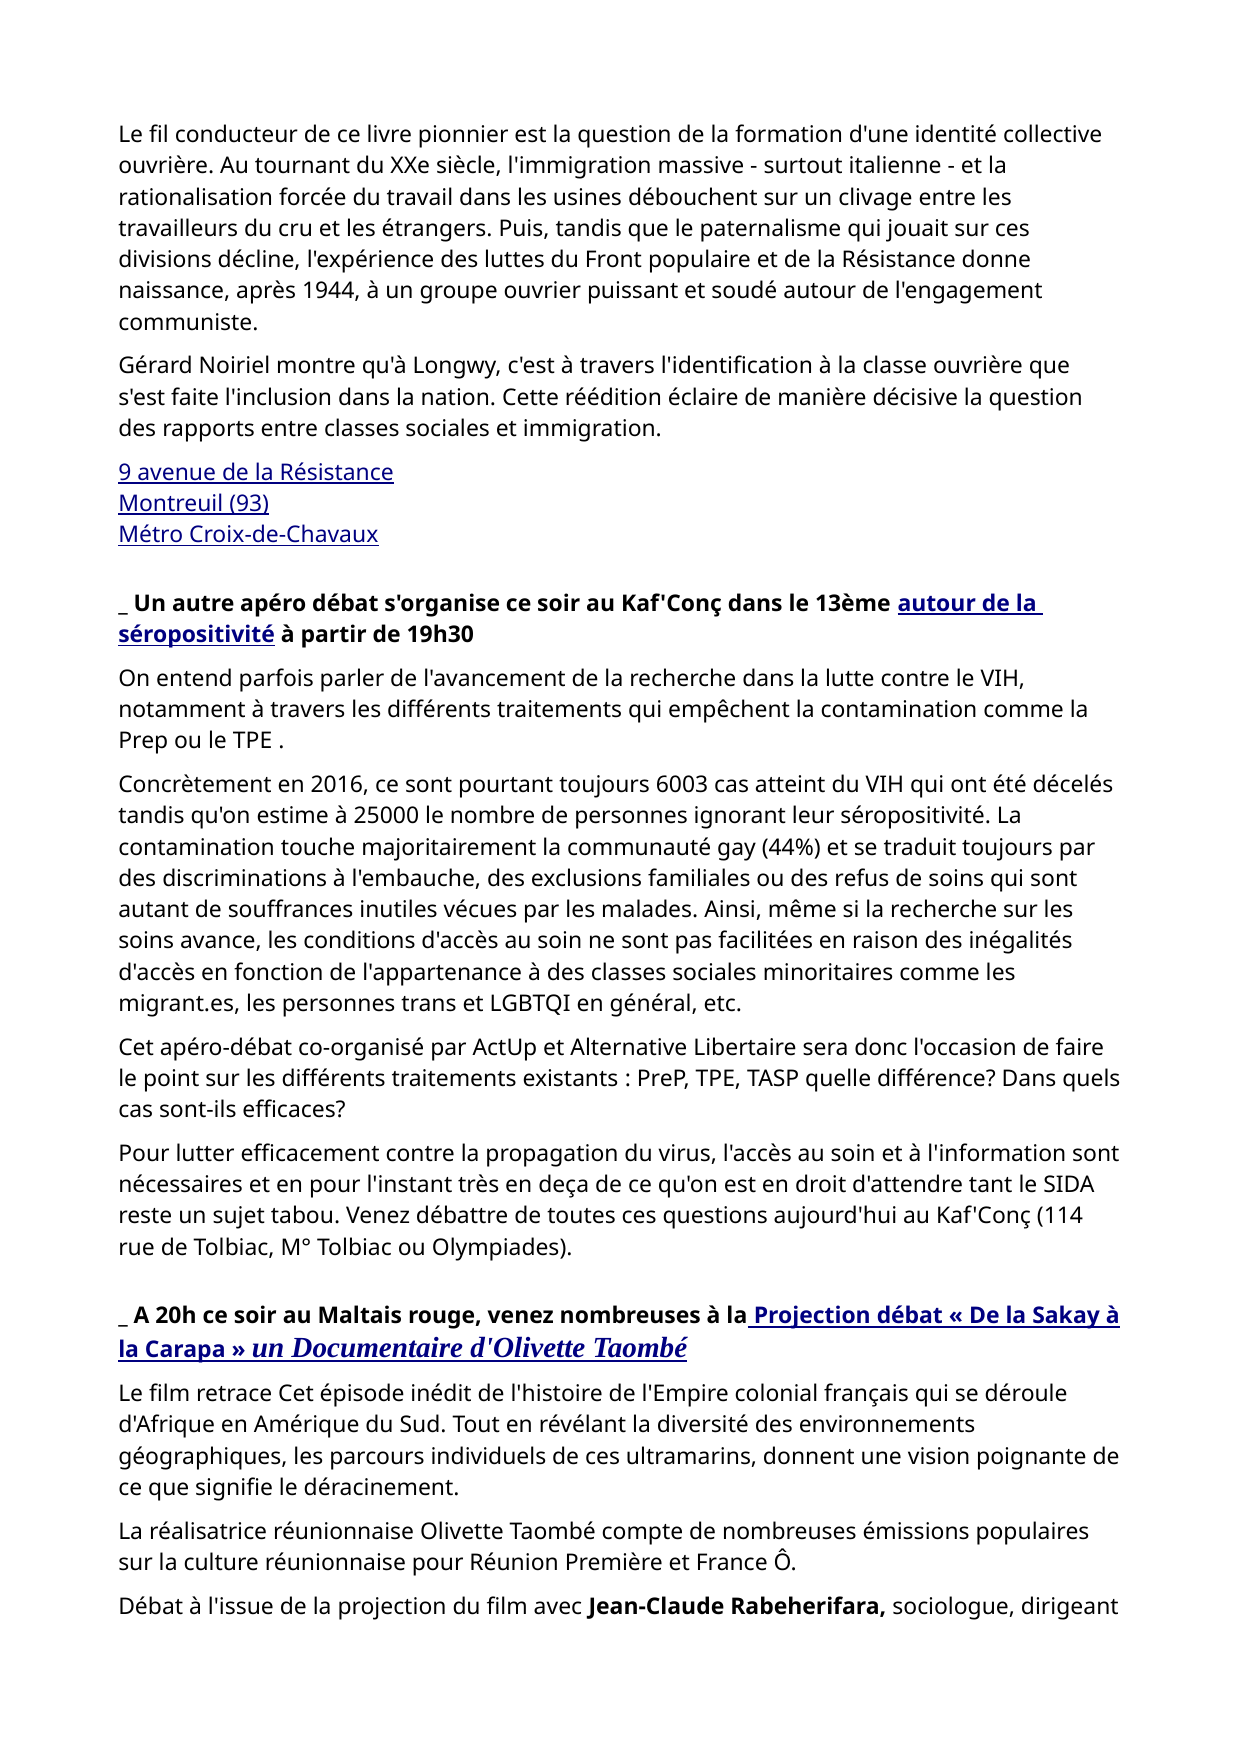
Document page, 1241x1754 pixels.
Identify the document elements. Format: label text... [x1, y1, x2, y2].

text Le fil conducteur de ce livre pionnier est la question de la formation d'une identité collective ouvrière. Au tournant du XXe siècle, l'immigration massive - surtout italienne - et la rationalisation forcée du travail dans les usines débouchent sur un clivage entre les travailleurs du cru et les étrangers. Puis, tandis que le paternalisme qui jouait sur ces divisions décline, l'expérience des luttes du Front populaire et de la Résistance donne naissance, après 1944, à un groupe ouvrier puissant et soudé autour de l'engagement communiste. [118, 118, 1122, 337]
subtitle _ A 20h ce soir au Maltais rouge, venez nombreuses à la Projection débat « De la Sakay à la Carapa » un Documentaire d'Olivette Taombé [118, 1299, 1122, 1365]
text Cet apéro-débat co-organisé par ActUp et Alternative Libertaire sera donc l'occasion de faire le point sur les différents traitements existants : PreP, TPE, TASP quelle différence? Dans quels cas sont-ils efficaces? [118, 1031, 1122, 1124]
text La réalisatrice réunionnaise Olivette Taombé compte de nombreuses émissions populaires sur la culture réunionnaise pour Réunion Première et France Ô. [118, 1515, 1122, 1577]
text Débat à l'issue de la projection du film avec Jean-Claude Rabeherifara, sociologue, dirigeant [118, 1590, 1122, 1621]
subtitle _ Un autre apéro débat s'organise ce soir au Kaf'Conç dans le 13ème autour de la séropositivité à partir de 19h30 [118, 587, 1122, 649]
text Le film retrace Cet épisode inédit de l'histoire de l'Empire colonial français qui se déroule d'Afrique en Amérique du Sud. Tout en révélant la diversité des environnements géographiques, les parcours individuels de ces ultramarins, donnent une vision poignante de ce que signifie le déracinement. [118, 1377, 1122, 1502]
text Gérard Noiriel montre qu'à Longwy, c'est à travers l'identification à la classe ouvrière que s'est faite l'inclusion dans la nation. Cette réédition éclaire de manière décisive la question des rapports entre classes sociales et immigration. [118, 349, 1122, 443]
text Concrètement en 2016, ce sont pourtant toujours 6003 cas atteint du VIH qui ont été décelés tandis qu'on estime à 25000 le nombre de personnes ignorant leur séropositivité. La contamination touche majoritairement la communauté gay (44%) et se traduit toujours par des discriminations à l'embauche, des exclusions familiales ou des refus de soins qui sont autant de souffrances inutiles vécues par les malades. Ainsi, même si la recherche sur les soins avance, les conditions d'accès au soin ne sont pas facilitées en raison des inégalités d'accès en fonction de l'appartenance à des classes sociales minoritaires comme les migrant.es, les personnes trans et LGBTQI en général, etc. [118, 768, 1122, 1018]
text 9 avenue de la Résistance Montreuil (93) Métro Croix-de-Chavaux [118, 456, 1122, 549]
text On entend parfois parler de l'avancement de la recherche dans la lutte contre le VIH, notamment à travers les différents traitements qui empêchent la contamination comme la Prep ou le TPE . [118, 662, 1122, 756]
text Pour lutter efficacement contre la propagation du virus, l'accès au soin et à l'information sont nécessaires et en pour l'instant très en deça de ce qu'on est en droit d'attendre tant le SIDA reste un sujet tabou. Venez débattre de toutes ces questions aujourd'hui au Kaf'Conç (114 rue de Tolbiac, M° Tolbiac ou Olympiades). [118, 1137, 1122, 1262]
